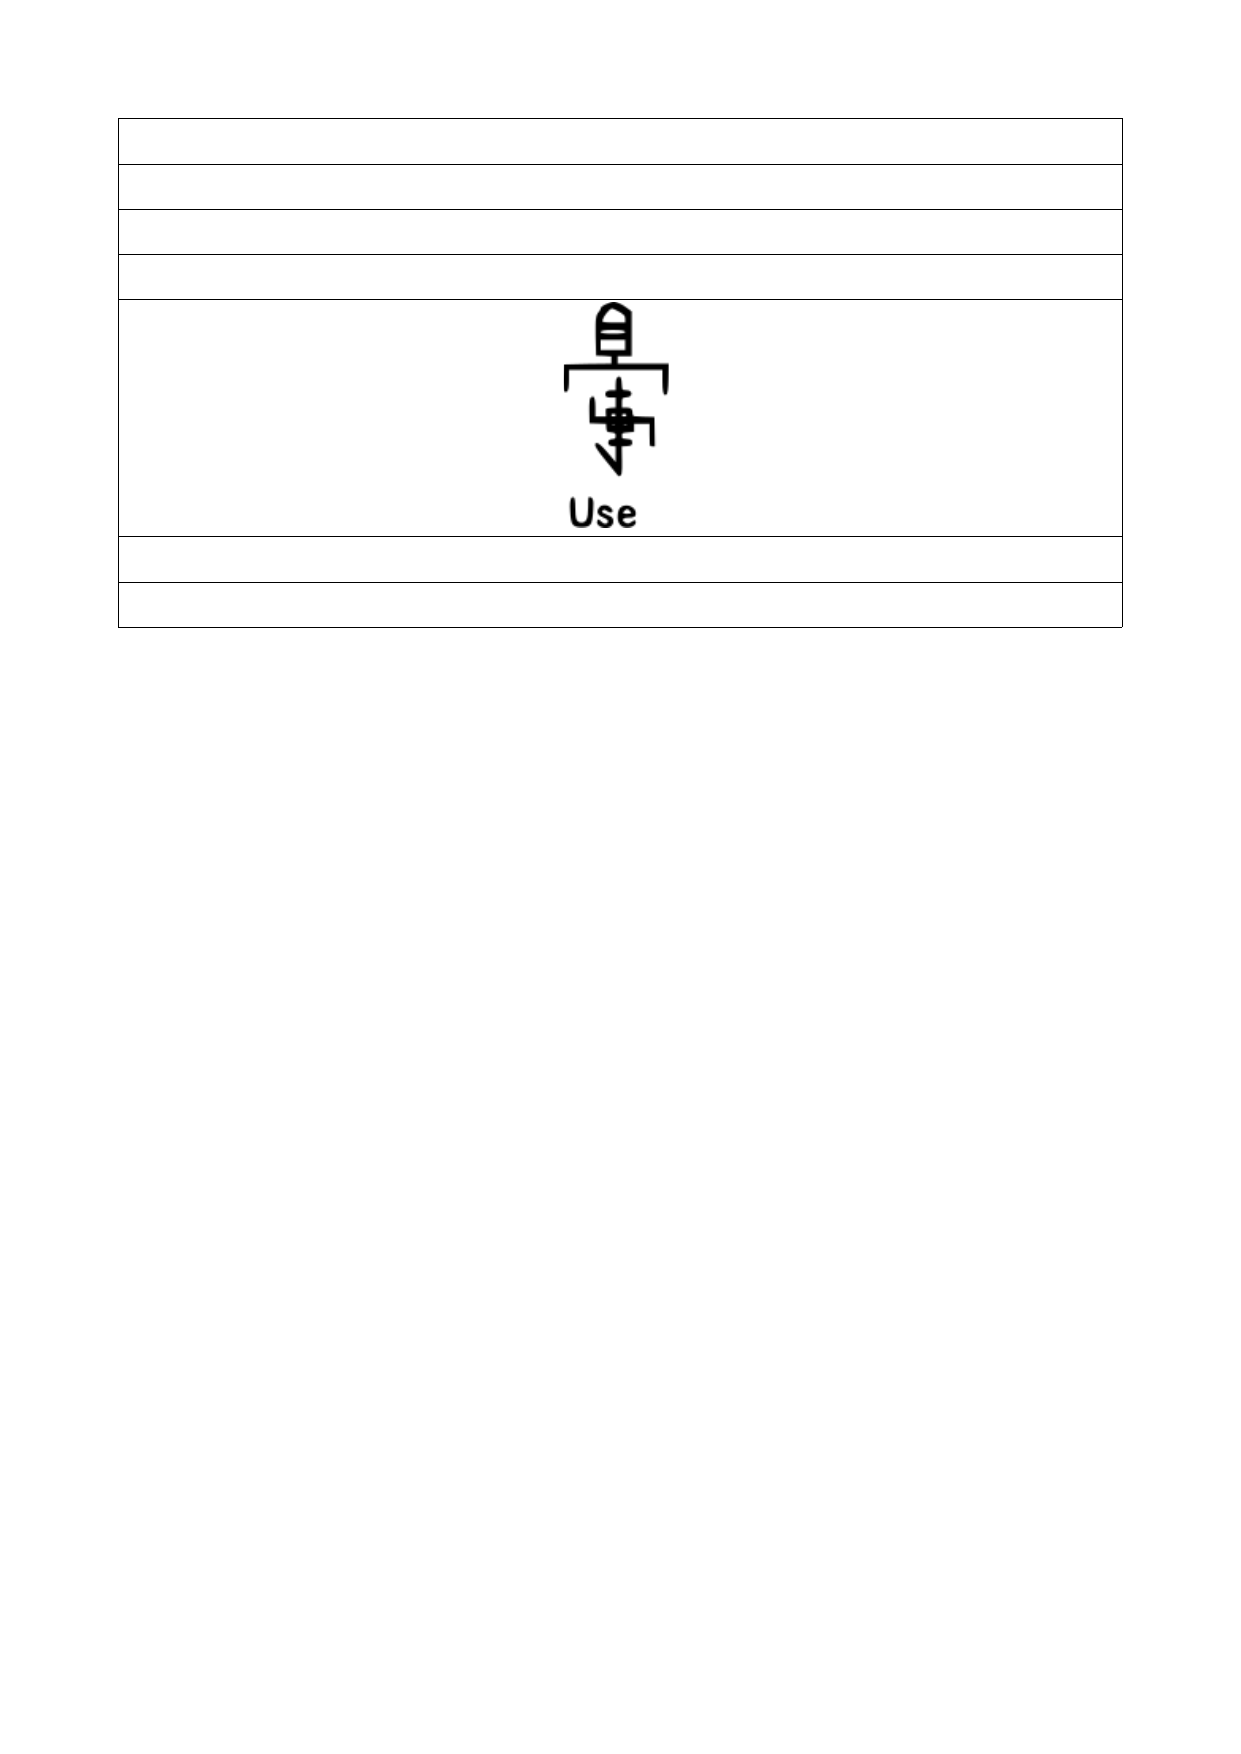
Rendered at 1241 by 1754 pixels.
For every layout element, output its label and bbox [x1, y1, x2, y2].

table_cell [119, 119, 1122, 163]
table_cell [119, 583, 1122, 627]
table_cell [119, 537, 1122, 582]
picture [563, 302, 669, 528]
table_cell [119, 300, 1122, 536]
table_cell [119, 255, 1122, 299]
table_cell [119, 210, 1122, 254]
table_cell [119, 165, 1122, 209]
